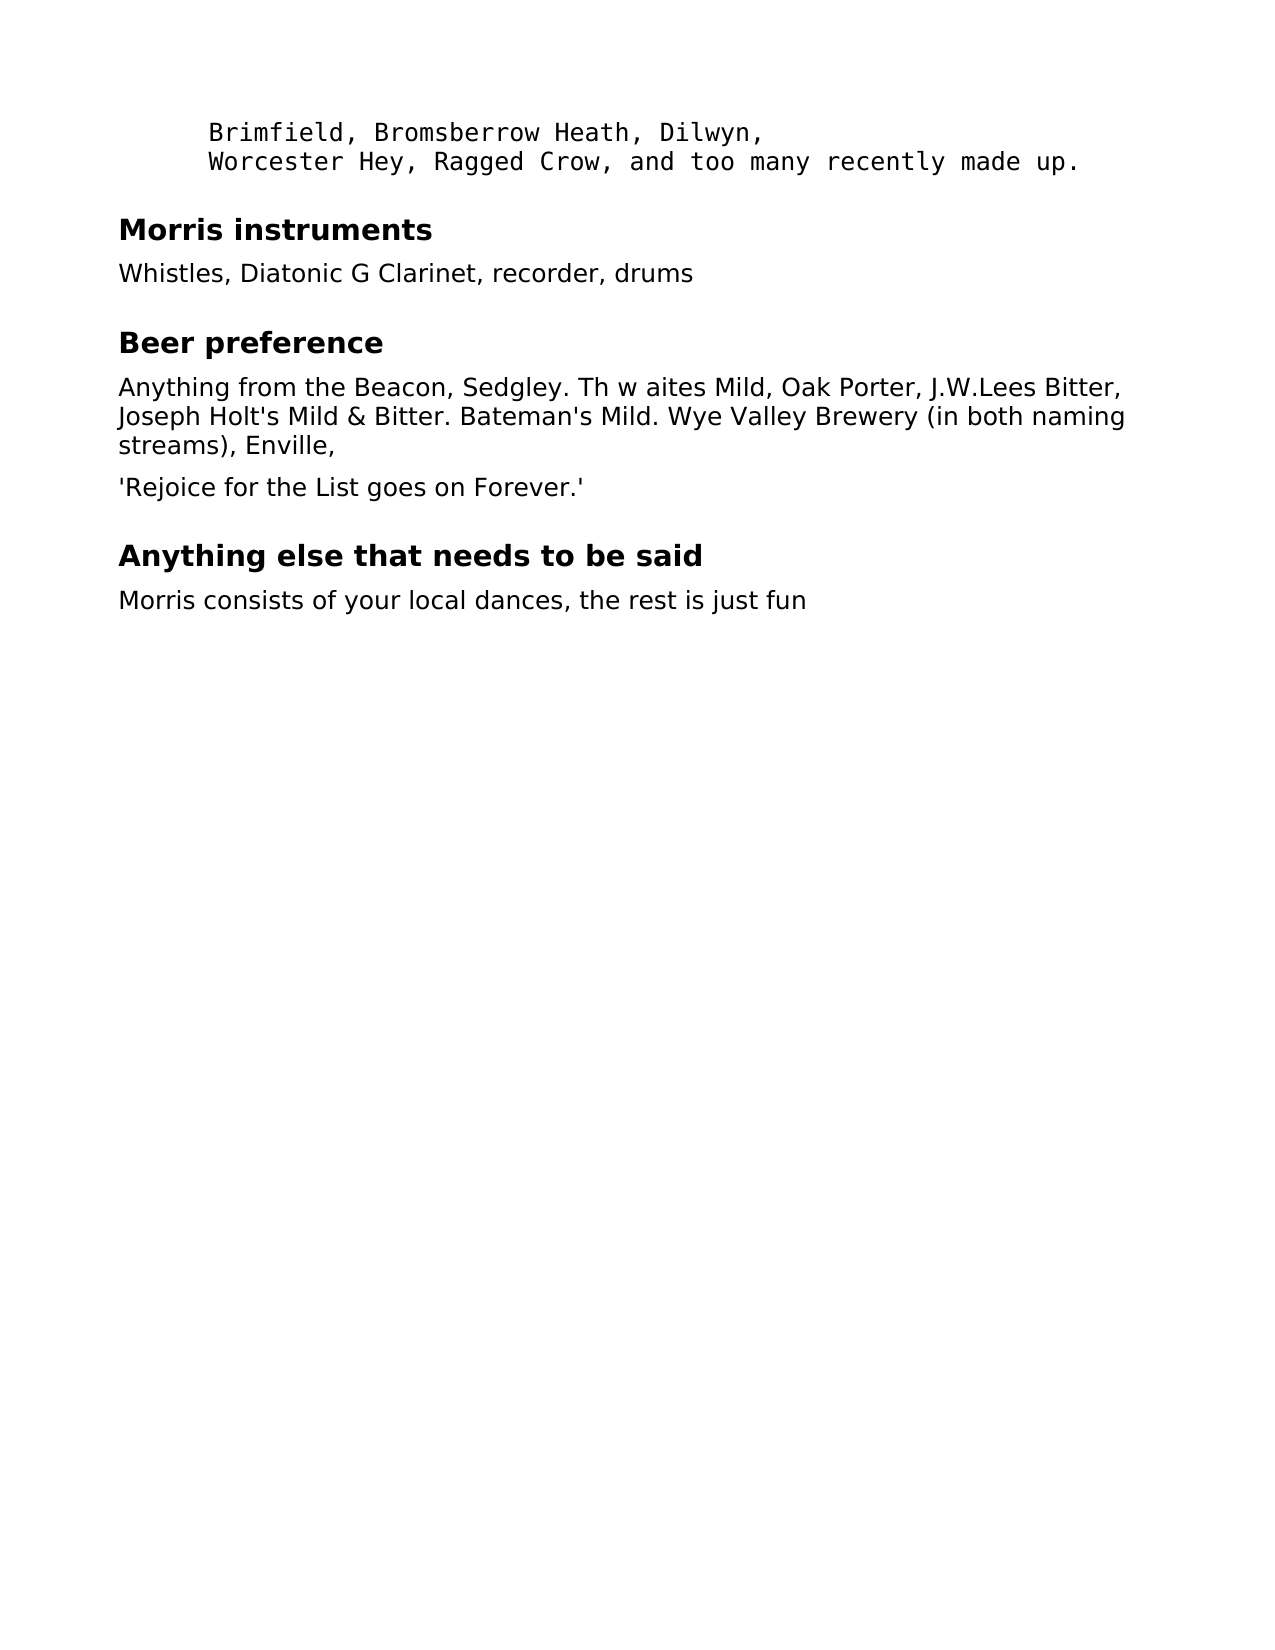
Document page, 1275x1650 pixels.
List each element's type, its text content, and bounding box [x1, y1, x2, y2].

subtitle Anything else that needs to be said [118, 539, 1157, 573]
subtitle Morris instruments [118, 213, 1157, 247]
subtitle Beer preference [118, 326, 1157, 360]
text Whistles, Diatonic G Clarinet, recorder, drums [118, 260, 1157, 289]
text Morris consists of your local dances, the rest is just fun [118, 586, 1157, 615]
text Anything from the Beacon, Sedgley. Th w aites Mild, Oak Porter, J.W.Lees Bitter, Joseph Holt's Mild & Bitter. Bateman's Mild. Wye Valley Brewery (in both naming streams), Enville, [118, 373, 1157, 460]
text 'Rejoice for the List goes on Forever.' [118, 473, 1157, 502]
text Brimfield, Bromsberrow Heath, Dilwyn, Worcester Hey, Ragged Crow, and too many recently made up. [118, 118, 1157, 176]
